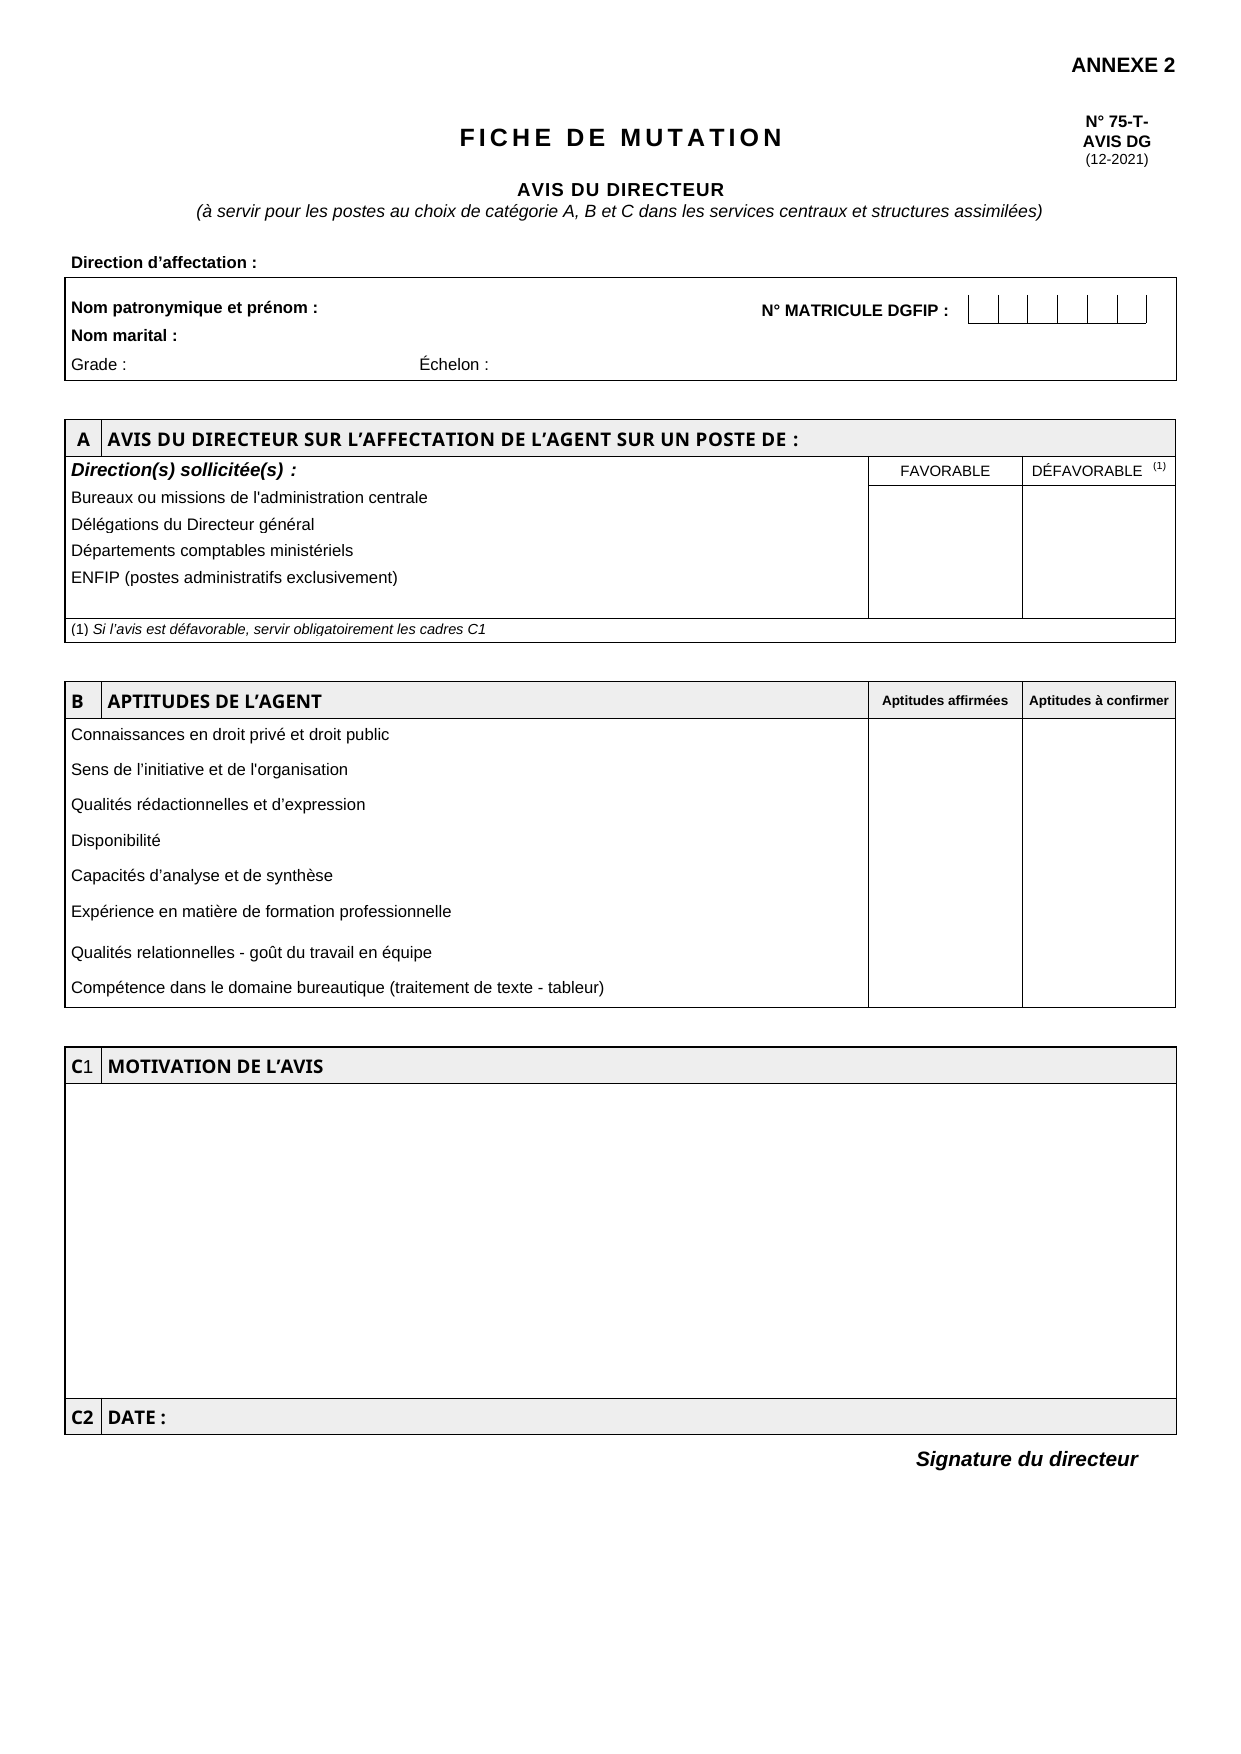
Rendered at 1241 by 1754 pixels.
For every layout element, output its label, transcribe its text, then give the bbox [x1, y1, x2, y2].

table_cell [869, 972, 1022, 1007]
table_header AVIS DU DIRECTEUR SUR L’AFFECTATION DE L’AGENT SUR UN POSTE DE : [102, 420, 1175, 456]
table_cell [1023, 789, 1175, 824]
table_cell [1023, 753, 1175, 789]
table_cell Nom patronymique et prénom : [66, 295, 331, 323]
table_cell [869, 789, 1022, 824]
table_cell Capacités d’analyse et de synthèse [66, 860, 868, 895]
table_cell [1147, 295, 1176, 323]
table_header B [66, 682, 101, 718]
table_cell Expérience en matière de formation professionnelle [66, 895, 868, 930]
table_cell Qualités relationnelles - goût du travail en équipe [66, 930, 868, 972]
table_cell Connaissances en droit privé et droit public [66, 719, 868, 753]
table_cell [869, 565, 1022, 592]
table_cell [1023, 565, 1175, 592]
table_cell [869, 512, 1022, 538]
table_cell [331, 295, 756, 323]
table_header C1 [66, 1048, 101, 1083]
table_cell [869, 539, 1022, 565]
table_cell [66, 1084, 1176, 1397]
table_cell [331, 323, 756, 351]
table_cell [869, 486, 1022, 512]
table_cell [1023, 930, 1175, 972]
table_cell [756, 278, 1176, 295]
table_cell défavorable (1) [1023, 457, 1175, 485]
table_cell Bureaux ou missions de l'administration centrale [66, 485, 868, 512]
table_cell [1023, 860, 1175, 895]
table_cell [756, 323, 1176, 351]
table_cell [1058, 173, 1176, 227]
table_cell Disponibilité [66, 824, 868, 859]
table_header N° 75-T- AVIS DG (12-2021) [1058, 107, 1176, 173]
table_cell [869, 930, 1022, 972]
table_cell [503, 351, 756, 380]
table_cell [1118, 295, 1146, 323]
table_cell Délégations du Directeur général [66, 512, 868, 538]
table_cell (1) Si l’avis est défavorable, servir obligatoirement les cadres C1 [66, 619, 1175, 642]
table_cell [1028, 295, 1057, 323]
table_cell [969, 295, 998, 323]
table_cell [1023, 592, 1175, 618]
table_cell Départements comptables ministériels [66, 539, 868, 565]
table_header Aptitudes à confirmer [1023, 682, 1175, 718]
table_header FICHE DE MUTATION [183, 107, 1058, 173]
table_cell [999, 295, 1027, 323]
table_cell AVIS DU DIRECTEUR (à servir pour les postes au choix de catégorie A, B et C dans les services centraux et structures assimilées) [183, 173, 1058, 227]
table_cell [331, 278, 756, 295]
table_cell DATE : [102, 1399, 1176, 1434]
table_header [65, 107, 183, 173]
table_cell [65, 173, 183, 227]
table_cell [869, 895, 1022, 930]
table_cell [1023, 895, 1175, 930]
table_cell [1023, 719, 1175, 753]
table_header A [66, 420, 101, 456]
table_cell Qualités rédactionnelles et d’expression [66, 789, 868, 824]
table_cell [135, 351, 413, 380]
table_header APTITUDES DE L’AGENT [102, 682, 868, 718]
table_cell [1023, 539, 1175, 565]
table_cell [1023, 512, 1175, 538]
table_cell [869, 824, 1022, 859]
table_header Aptitudes affirmées [869, 682, 1022, 718]
table_cell favorable [869, 457, 1022, 485]
table_cell [1023, 824, 1175, 859]
table_cell [756, 351, 1176, 380]
table_cell Direction(s) sollicitée(s) : [66, 457, 868, 485]
table_cell [869, 753, 1022, 789]
table_cell [869, 719, 1022, 753]
table_cell [1088, 295, 1117, 323]
table_cell [869, 592, 1022, 618]
table_cell Nom marital : [66, 323, 331, 351]
table_cell [1023, 486, 1175, 512]
table_header MOTIVATION DE L’AVIS [102, 1048, 1176, 1083]
table_cell ENFIP (postes administratifs exclusivement) [66, 565, 868, 592]
table_cell N° MATRICULE DGFIP : [756, 295, 968, 323]
table_cell Grade : [66, 351, 135, 380]
table_cell [66, 592, 868, 618]
table_cell Échelon : [414, 351, 502, 380]
table_header [267, 251, 1176, 277]
table_cell [66, 278, 331, 295]
table_cell Sens de l’initiative et de l'organisation [66, 753, 868, 789]
table_cell C2 [66, 1399, 101, 1434]
table_cell [1058, 295, 1087, 323]
table_header Direction d’affectation : [65, 251, 267, 277]
table_cell [869, 860, 1022, 895]
table_cell [1023, 972, 1175, 1007]
table_cell Compétence dans le domaine bureautique (traitement de texte - tableur) [66, 972, 868, 1007]
text Signature du directeur [65, 1447, 1140, 1471]
